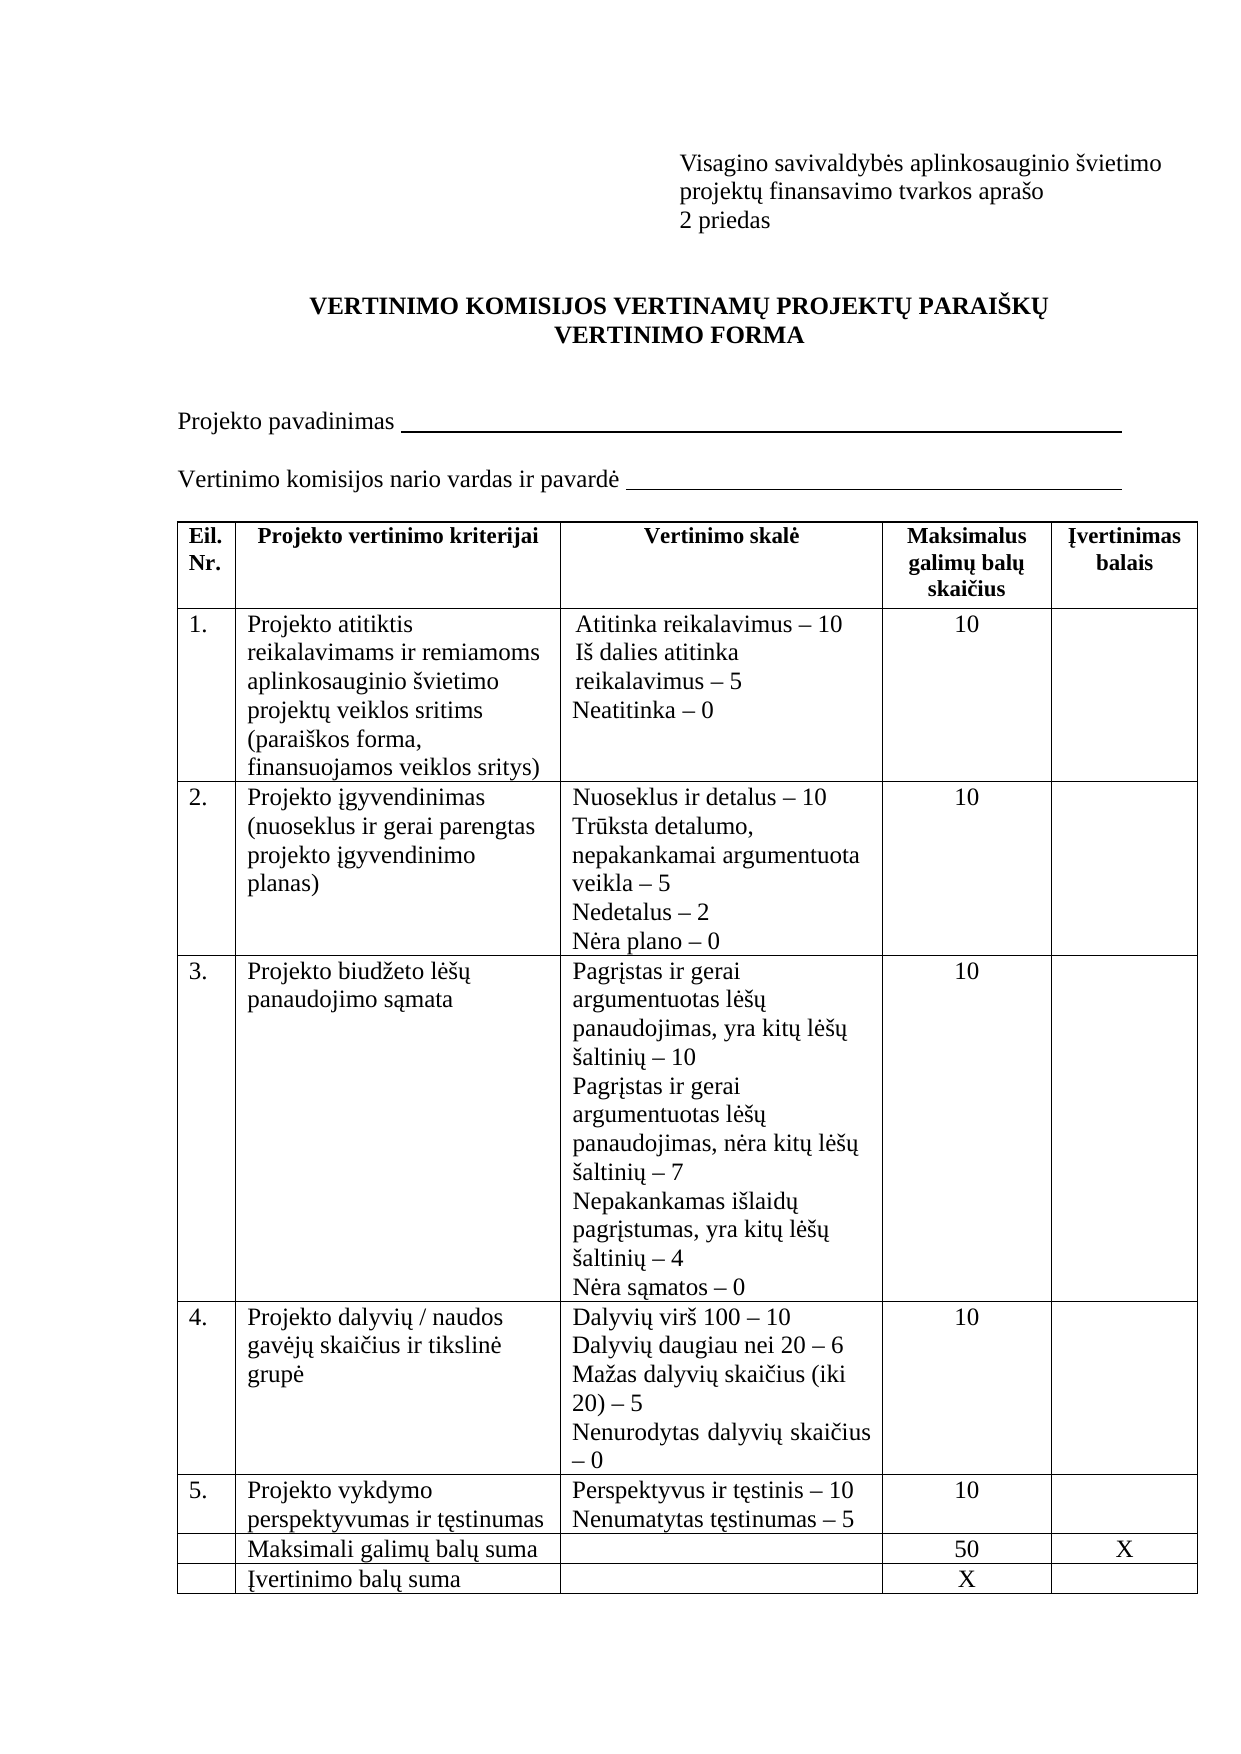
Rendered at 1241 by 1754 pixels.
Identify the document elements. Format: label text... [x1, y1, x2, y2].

table_cell [178, 1564, 235, 1592]
text Visagino savivaldybės aplinkosauginio švietimo [177, 148, 1181, 176]
table_cell 10 [883, 1475, 1051, 1533]
table_cell Nuoseklus ir detalus – 10 Trūksta detalumo, nepakankamai argumentuota veikla – 5 Nedetalus – 2 Nėra plano – 0 [561, 782, 882, 955]
table_cell 4. [178, 1302, 235, 1474]
table_cell Maksimali galimų balų suma [236, 1534, 560, 1563]
table_cell Projekto dalyvių / naudos gavėjų skaičius ir tikslinė grupė [236, 1302, 560, 1474]
table_cell Projekto biudžeto lėšų panaudojimo sąmata [236, 956, 560, 1301]
table_cell [561, 1534, 882, 1563]
table_cell [561, 1564, 882, 1592]
table_cell [1052, 1302, 1197, 1474]
table_cell Perspektyvus ir tęstinis – 10 Nenumatytas tęstinumas – 5 [561, 1475, 882, 1533]
text VERTINIMO FORMA [177, 320, 1181, 349]
table_cell [1052, 1475, 1197, 1533]
text projektų finansavimo tvarkos aprašo [177, 176, 1181, 205]
table_header Projekto vertinimo kriterijai [236, 523, 560, 608]
table_header Maksimalus galimų balų skaičius [883, 523, 1051, 608]
table_cell 10 [883, 956, 1051, 1301]
table_cell Įvertinimo balų suma [236, 1564, 560, 1592]
table_cell X [1052, 1534, 1197, 1563]
table_cell Dalyvių virš 100 – 10 Dalyvių daugiau nei 20 – 6 Mažas dalyvių skaičius (iki 20) – 5 Nenurodytas dalyvių skaičius – 0 [561, 1302, 882, 1474]
table_cell Projekto įgyvendinimas (nuoseklus ir gerai parengtas projekto įgyvendinimo planas) [236, 782, 560, 955]
table_header Eil. Nr. [178, 523, 235, 608]
table_cell [1052, 1564, 1197, 1592]
table_cell Atitinka reikalavimus – 10 Iš dalies atitinka reikalavimus – 5 Neatitinka – 0 [561, 609, 882, 781]
table_cell [1052, 956, 1197, 1301]
table_cell Pagrįstas ir gerai argumentuotas lėšų panaudojimas, yra kitų lėšų šaltinių – 10 Pagrįstas ir gerai argumentuotas lėšų panaudojimas, nėra kitų lėšų šaltinių – 7 Nepakankamas išlaidų pagrįstumas, yra kitų lėšų šaltinių – 4 Nėra sąmatos – 0 [561, 956, 882, 1301]
table_header Įvertinimas balais [1052, 523, 1197, 608]
table_cell 10 [883, 782, 1051, 955]
table_cell X [883, 1564, 1051, 1592]
table_cell 5. [178, 1475, 235, 1533]
text VERTINIMO KOMISIJOS VERTINAMŲ PROJEKTŲ PARAIŠKŲ [177, 291, 1181, 320]
table_cell [178, 1534, 235, 1563]
table_cell 10 [883, 1302, 1051, 1474]
table_cell 10 [883, 609, 1051, 781]
table_cell 3. [178, 956, 235, 1301]
table_cell 1. [178, 609, 235, 781]
text Vertinimo komisijos nario vardas ir pavardė [177, 464, 1181, 493]
table_cell [1052, 782, 1197, 955]
table_cell 50 [883, 1534, 1051, 1563]
table_cell [1052, 609, 1197, 781]
table_cell Projekto vykdymo perspektyvumas ir tęstinumas [236, 1475, 560, 1533]
table_cell 2. [178, 782, 235, 955]
table_header Vertinimo skalė [561, 523, 882, 608]
text 2 priedas [177, 205, 1181, 234]
table_cell Projekto atitiktis reikalavimams ir remiamoms aplinkosauginio švietimo projektų veiklos sritims (paraiškos forma, finansuojamos veiklos sritys) [236, 609, 560, 781]
text Projekto pavadinimas [177, 406, 1181, 435]
